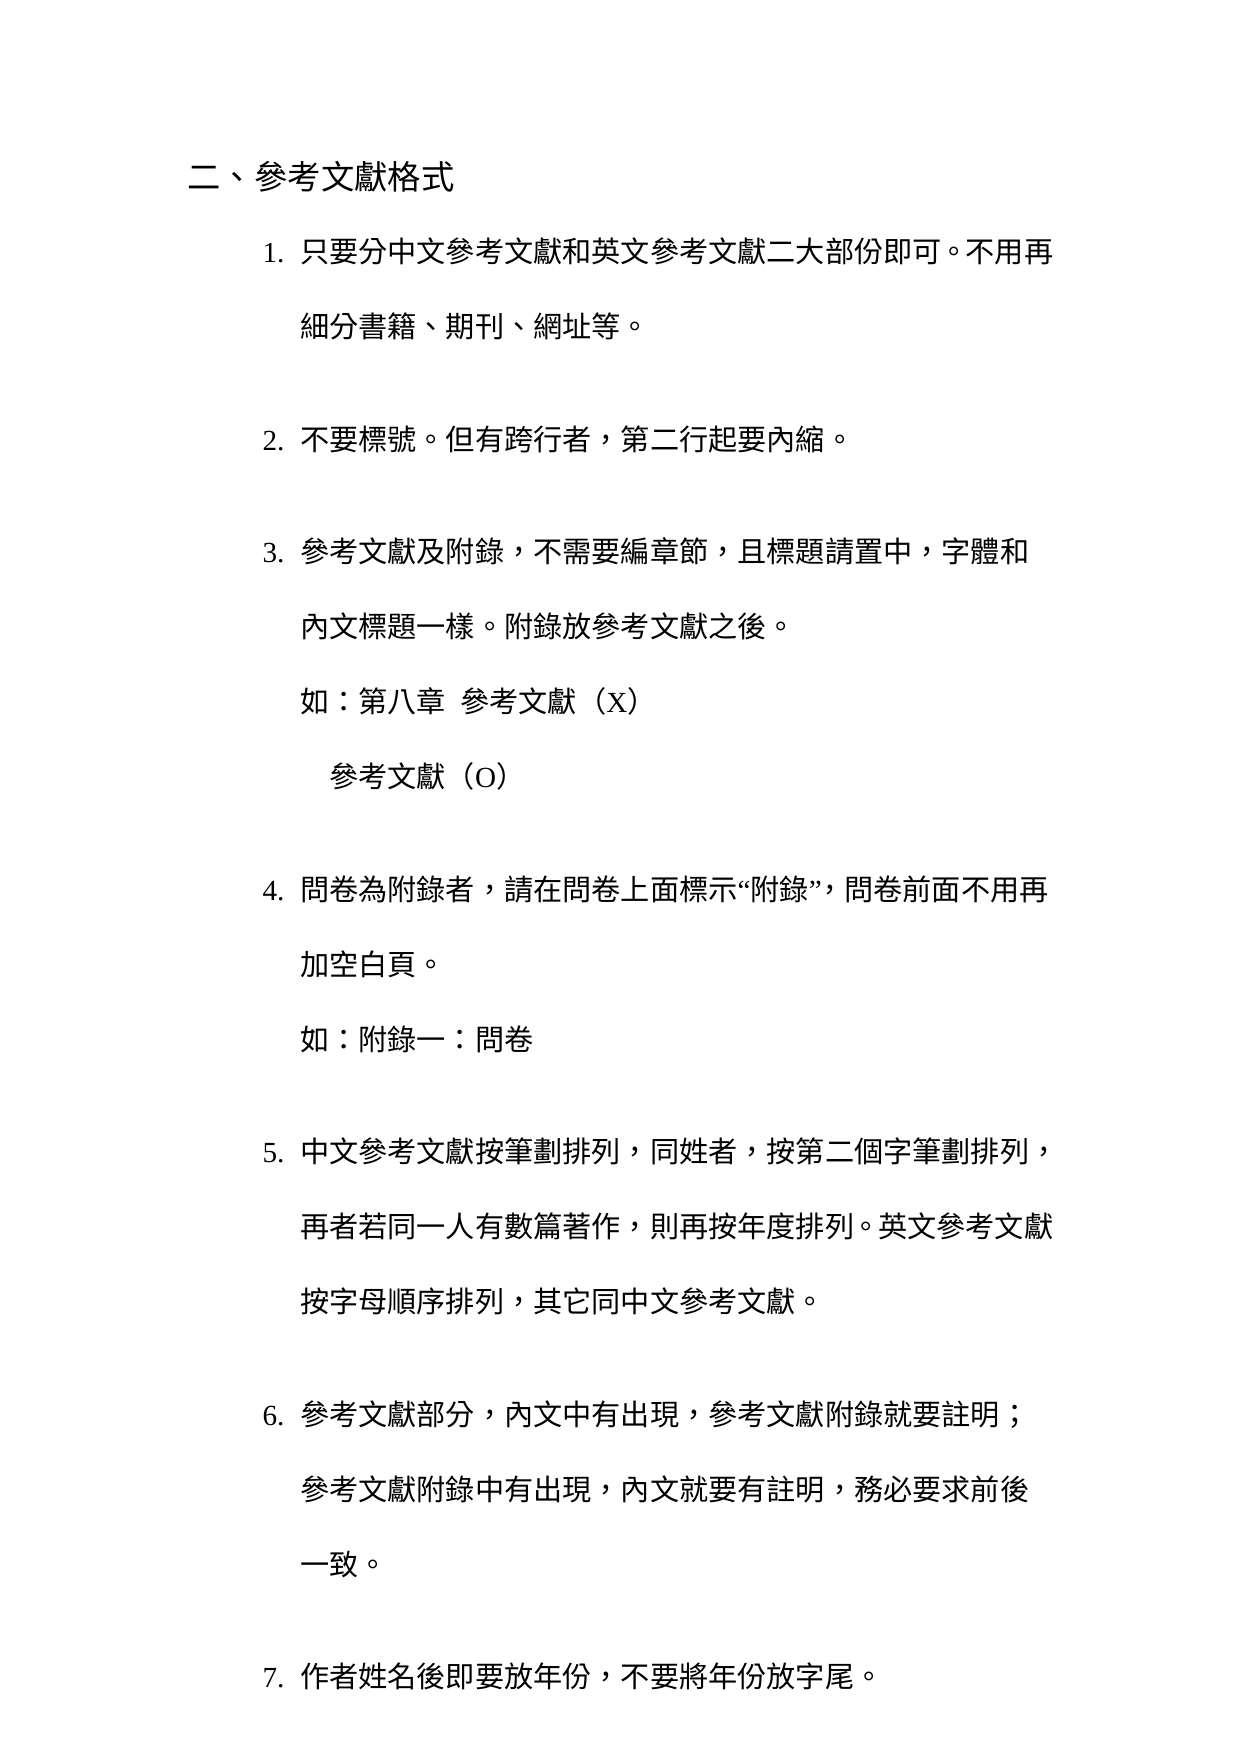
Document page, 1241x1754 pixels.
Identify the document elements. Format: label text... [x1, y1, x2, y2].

list 參考文獻格式 [187, 138, 1053, 213]
list 參考文獻部分，內文中有出現，參考文獻附錄就要註明；參考文獻附錄中有出現，內文就要有註明，務必要求前後一致。 [262, 1375, 1053, 1600]
list 作者姓名後即要放年份，不要將年份放字尾。 [262, 1638, 1053, 1713]
list 只要分中文參考文獻和英文參考文獻二大部份即可。不用再細分書籍、期刊、網址等。 [262, 213, 1053, 363]
text 如：第八章 參考文獻（X） [300, 663, 1053, 738]
list 不要標號。但有跨行者，第二行起要內縮。 [262, 400, 1053, 475]
text 參考文獻（O） [300, 738, 1053, 813]
list 問卷為附錄者，請在問卷上面標示“附錄”，問卷前面不用再加空白頁。 [262, 850, 1053, 1000]
list 中文參考文獻按筆劃排列，同姓者，按第二個字筆劃排列，再者若同一人有數篇著作，則再按年度排列。英文參考文獻按字母順序排列，其它同中文參考文獻。 [262, 1113, 1053, 1338]
text 如：附錄一：問卷 [300, 1000, 1053, 1075]
list 參考文獻及附錄，不需要編章節，且標題請置中，字體和內文標題一樣。附錄放參考文獻之後。 [262, 513, 1053, 663]
